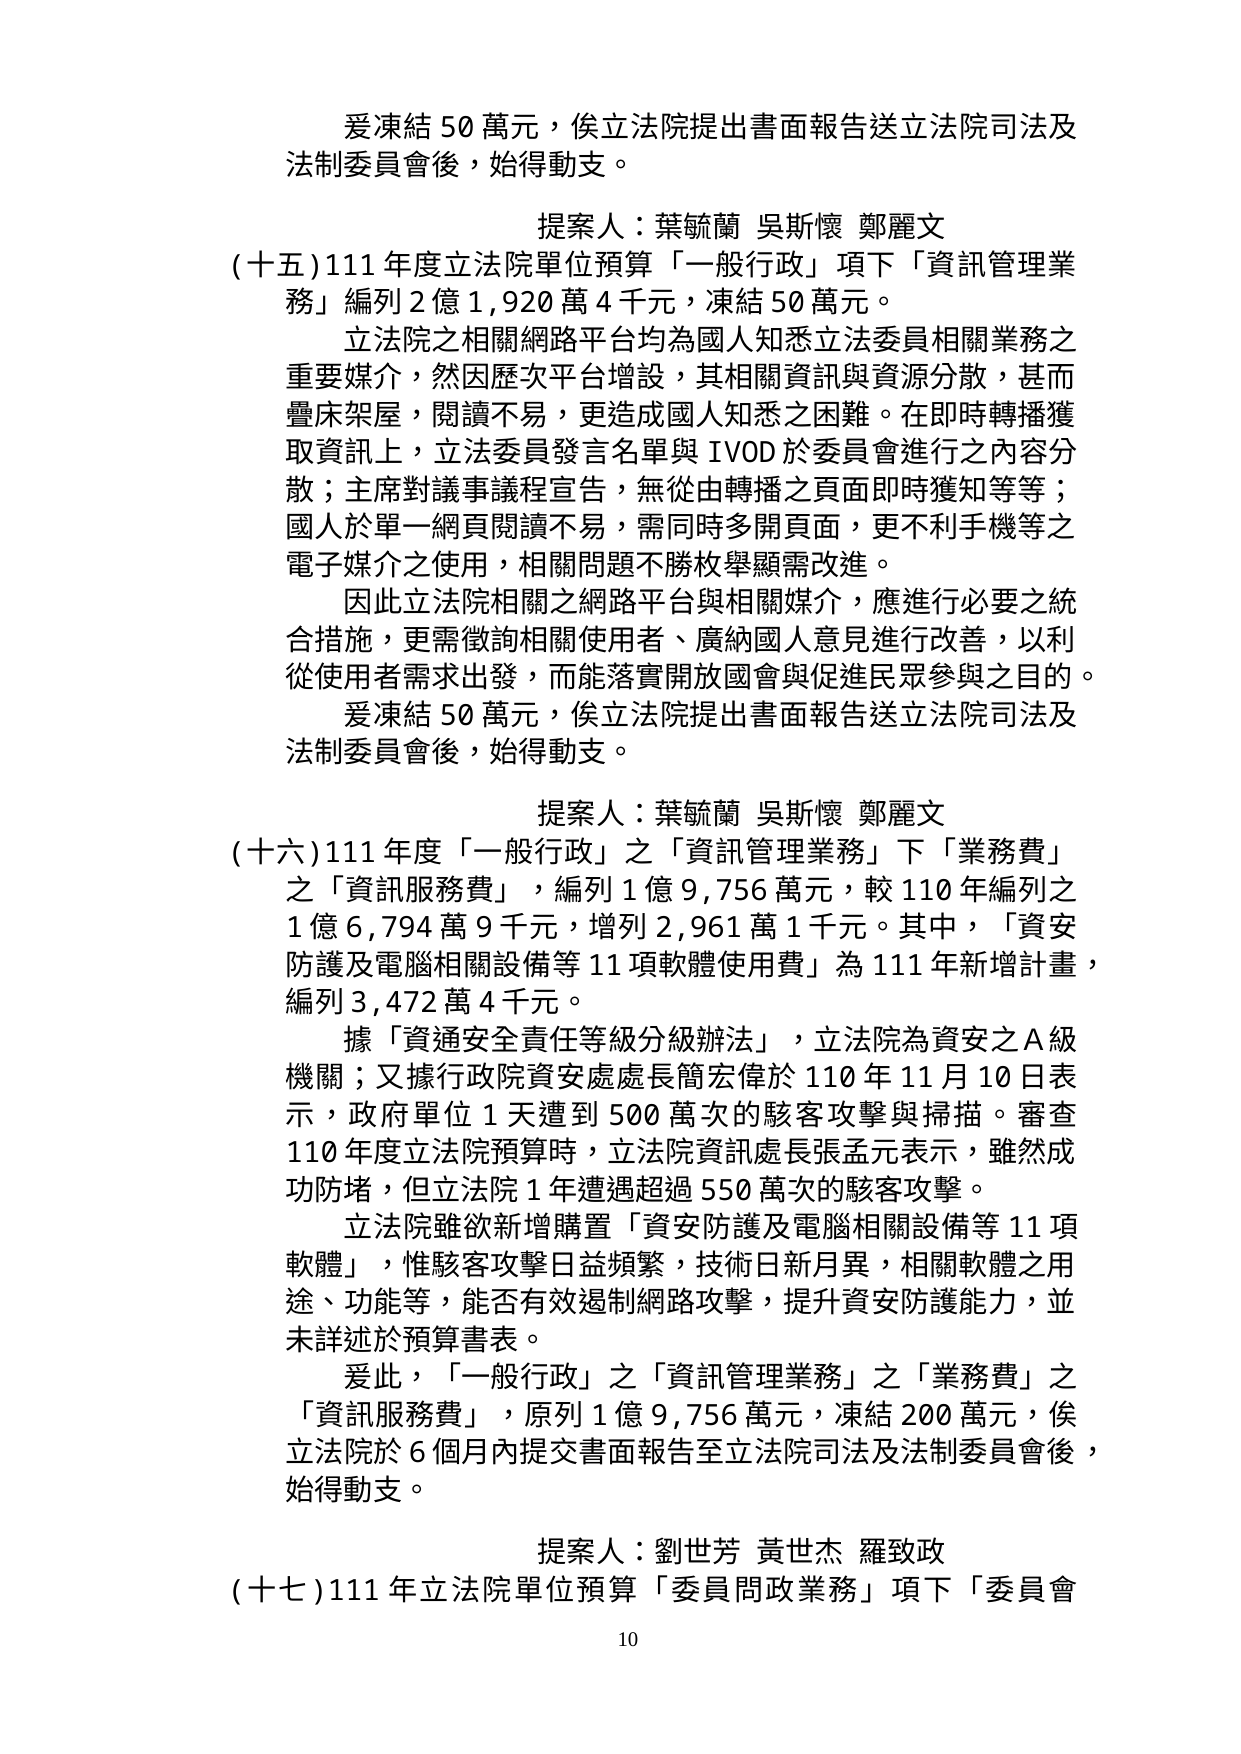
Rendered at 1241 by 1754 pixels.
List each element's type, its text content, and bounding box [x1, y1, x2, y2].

text 據「資通安全責任等級分級辦法」，立法院為資安之Ａ級機關；又據行政院資安處處長簡宏偉於110年11月10日表示，政府單位1天遭到500萬次的駭客攻擊與掃描。審查110年度立法院預算時，立法院資訊處長張孟元表示，雖然成功防堵，但立法院1年遭遇超過550萬次的駭客攻擊。 [285, 1020, 1078, 1208]
text 提案人：葉毓蘭 吳斯懷 鄭麗文 [537, 770, 1078, 833]
text 爰此，「一般行政」之「資訊管理業務」之「業務費」之「資訊服務費」，原列1億9,756萬元，凍結200萬元，俟立法院於6個月內提交書面報告至立法院司法及法制委員會後，始得動支。 [285, 1358, 1078, 1508]
text 立法院之相關網路平台均為國人知悉立法委員相關業務之重要媒介，然因歷次平台增設，其相關資訊與資源分散，甚而疊床架屋，閱讀不易，更造成國人知悉之困難。在即時轉播獲取資訊上，立法委員發言名單與IVOD於委員會進行之內容分散；主席對議事議程宣告，無從由轉播之頁面即時獲知等等；國人於單一網頁閱讀不易，需同時多開頁面，更不利手機等之電子媒介之使用，相關問題不勝枚舉顯需改進。 [285, 320, 1078, 583]
text (十五)111年度立法院單位預算「一般行政」項下「資訊管理業務」編列2億1,920萬4千元，凍結50萬元。 [227, 245, 1078, 320]
text 因此立法院相關之網路平台與相關媒介，應進行必要之統合措施，更需徵詢相關使用者、廣納國人意見進行改善，以利從使用者需求出發，而能落實開放國會與促進民眾參與之目的。 [285, 583, 1078, 695]
text (十七)111年立法院單位預算「委員問政業務」項下「委員會 [227, 1570, 1078, 1608]
text 爰凍結50萬元，俟立法院提出書面報告送立法院司法及法制委員會後，始得動支。 [285, 695, 1078, 770]
text 立法院雖欲新增購置「資安防護及電腦相關設備等11項軟體」，惟駭客攻擊日益頻繁，技術日新月異，相關軟體之用途、功能等，能否有效遏制網路攻擊，提升資安防護能力，並未詳述於預算書表。 [285, 1208, 1078, 1358]
text (十六)111年度「一般行政」之「資訊管理業務」下「業務費」之「資訊服務費」，編列1億9,756萬元，較110年編列之1億6,794萬9千元，增列2,961萬1千元。其中，「資安防護及電腦相關設備等11項軟體使用費」為111年新增計畫，編列3,472萬4千元。 [227, 833, 1078, 1020]
text 提案人：葉毓蘭 吳斯懷 鄭麗文 [537, 183, 1078, 245]
text 爰凍結50萬元，俟立法院提出書面報告送立法院司法及法制委員會後，始得動支。 [285, 108, 1078, 183]
text 提案人：劉世芳 黃世杰 羅致政 [537, 1508, 1078, 1570]
